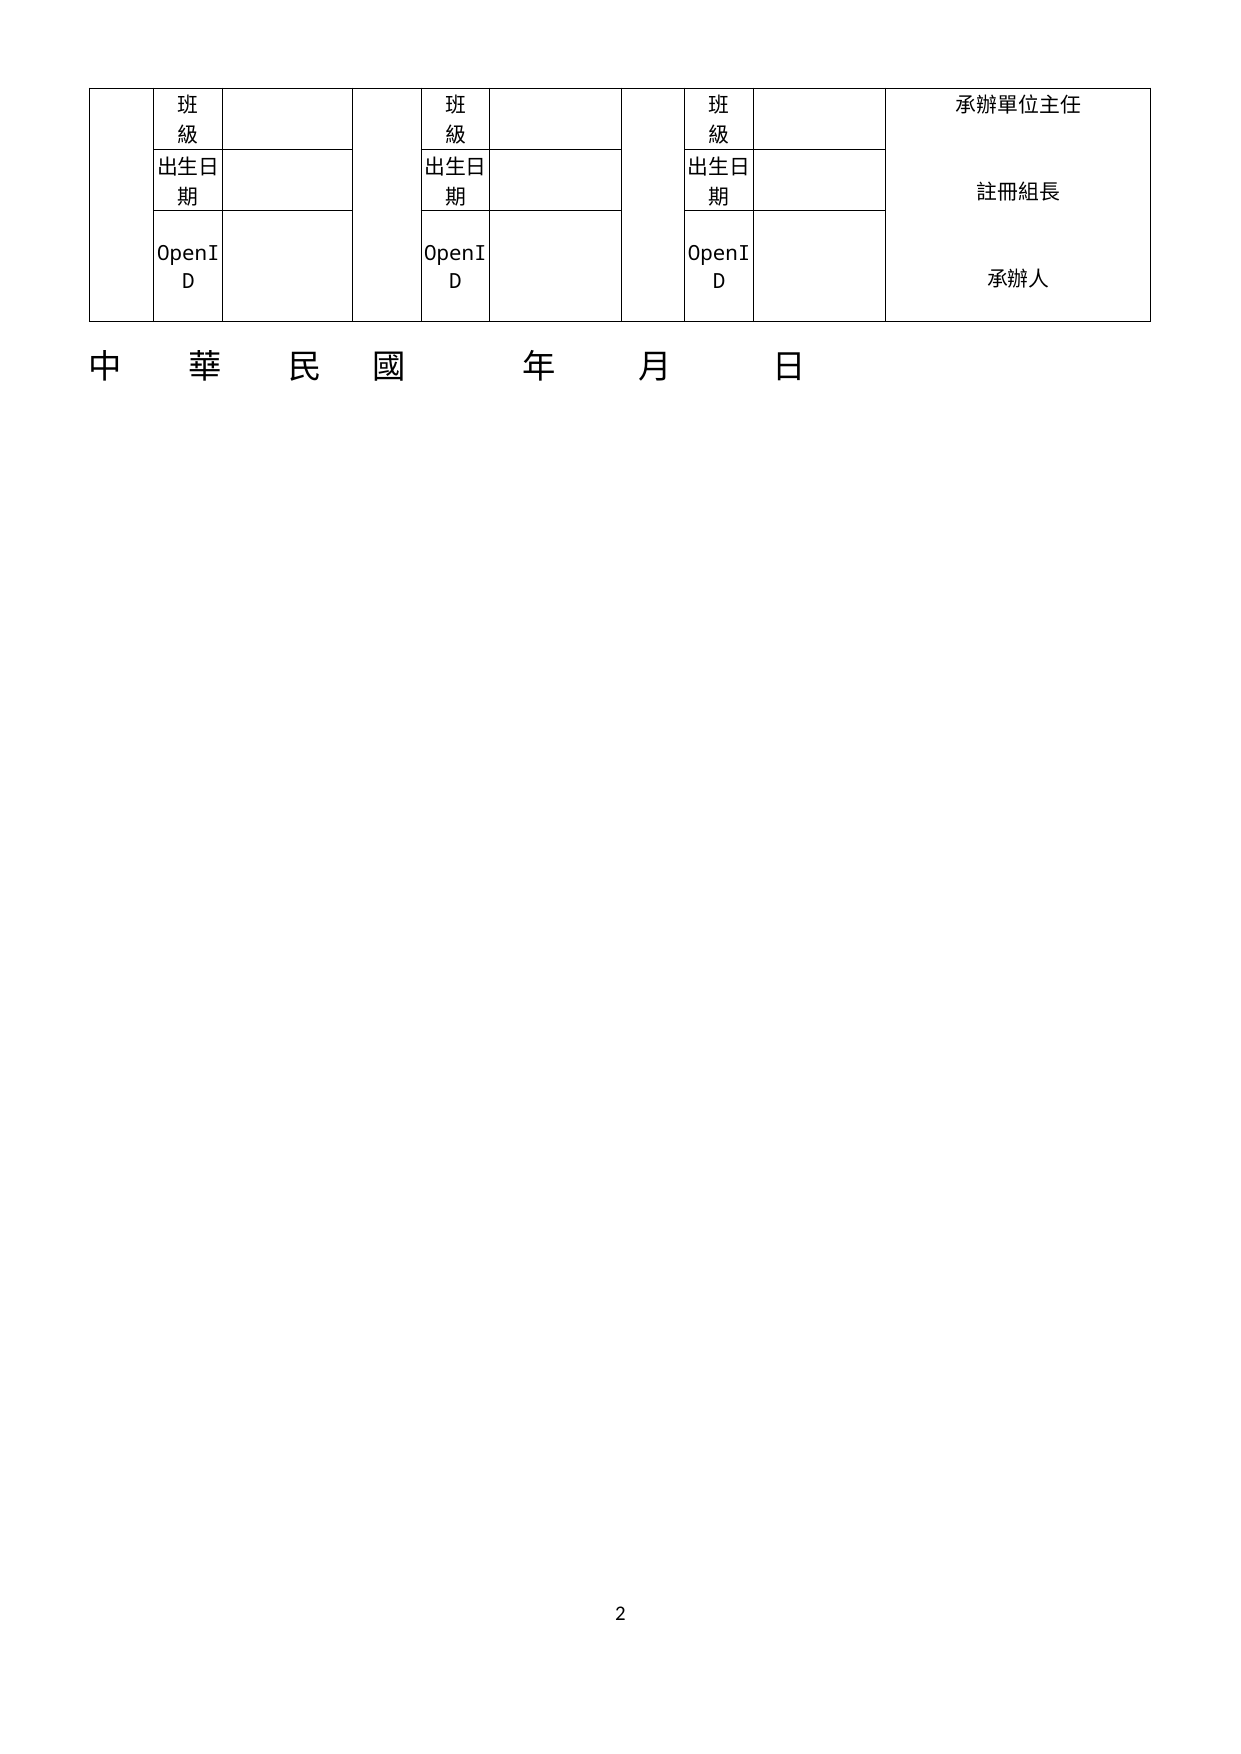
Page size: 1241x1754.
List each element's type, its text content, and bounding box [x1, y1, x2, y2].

table_cell 班 級 [685, 89, 753, 149]
table_cell OpenID [154, 211, 222, 321]
table_cell 承辦單位主任 註冊組長 承辦人 [886, 89, 1150, 321]
table_cell 出生日期 [422, 150, 489, 210]
table_cell OpenID [422, 211, 489, 321]
table_cell [223, 89, 352, 149]
table_cell [223, 211, 352, 321]
table_cell [353, 89, 421, 321]
table_cell [754, 211, 885, 321]
table_cell [490, 89, 621, 149]
table_cell [754, 150, 885, 210]
table_cell [90, 89, 153, 321]
table_cell 出生日期 [685, 150, 753, 210]
table_cell [223, 150, 352, 210]
table_cell 班 級 [422, 89, 489, 149]
table_cell OpenID [685, 211, 753, 321]
table_cell [490, 150, 621, 210]
table_cell [490, 211, 621, 321]
table_cell [754, 89, 885, 149]
table_cell 班 級 [154, 89, 222, 149]
text 中 華 民 國 年 月 日 [89, 322, 1152, 385]
table_cell [622, 89, 684, 321]
table_cell 出生日期 [154, 150, 222, 210]
